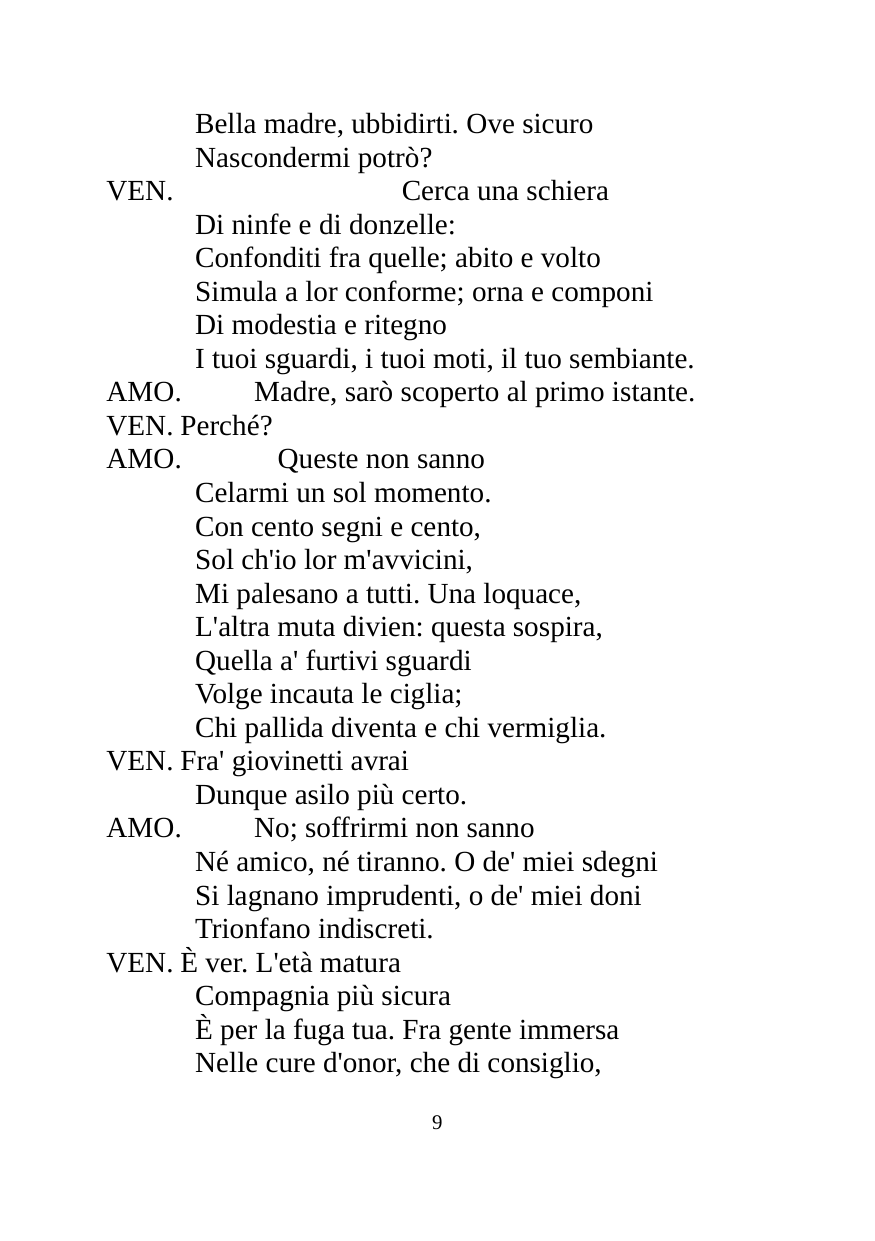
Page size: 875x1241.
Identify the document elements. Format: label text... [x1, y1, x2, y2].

text È per la fuga tua. Fra gente immersa [106, 1012, 768, 1045]
text AMO. No; soffrirmi non sanno [106, 811, 768, 844]
text Si lagnano imprudenti, o de' miei doni [106, 878, 768, 911]
text Trionfano indiscreti. [106, 911, 768, 945]
text I tuoi sguardi, i tuoi moti, il tuo sembiante. [106, 341, 768, 374]
text VEN. Perché? [106, 408, 768, 442]
text Con cento segni e cento, [106, 509, 768, 542]
text AMO. Madre, sarò scoperto al primo istante. [106, 374, 768, 408]
text Né amico, né tiranno. O de' miei sdegni [106, 844, 768, 878]
text Nelle cure d'onor, che di consiglio, [106, 1045, 768, 1079]
text Celarmi un sol momento. [106, 475, 768, 509]
text Dunque asilo più certo. [106, 777, 768, 811]
text Nascondermi potrò? [106, 140, 768, 173]
text Confonditi fra quelle; abito e volto [106, 240, 768, 274]
text Mi palesano a tutti. Una loquace, [106, 576, 768, 609]
text AMO. Queste non sanno [106, 442, 768, 475]
text Compagnia più sicura [106, 978, 768, 1012]
text Simula a lor conforme; orna e componi [106, 274, 768, 307]
text Chi pallida diventa e chi vermiglia. [106, 710, 768, 743]
text VEN. È ver. L'età matura [106, 945, 768, 978]
text Sol ch'io lor m'avvicini, [106, 542, 768, 576]
text Volge incauta le ciglia; [106, 676, 768, 710]
text Di ninfe e di donzelle: [106, 207, 768, 240]
text Quella a' furtivi sguardi [106, 643, 768, 676]
text L'altra muta divien: questa sospira, [106, 609, 768, 643]
text Bella madre, ubbidirti. Ove sicuro [106, 106, 768, 140]
text VEN. Fra' giovinetti avrai [106, 743, 768, 777]
text VEN. Cerca una schiera [106, 173, 768, 207]
text Di modestia e ritegno [106, 307, 768, 341]
